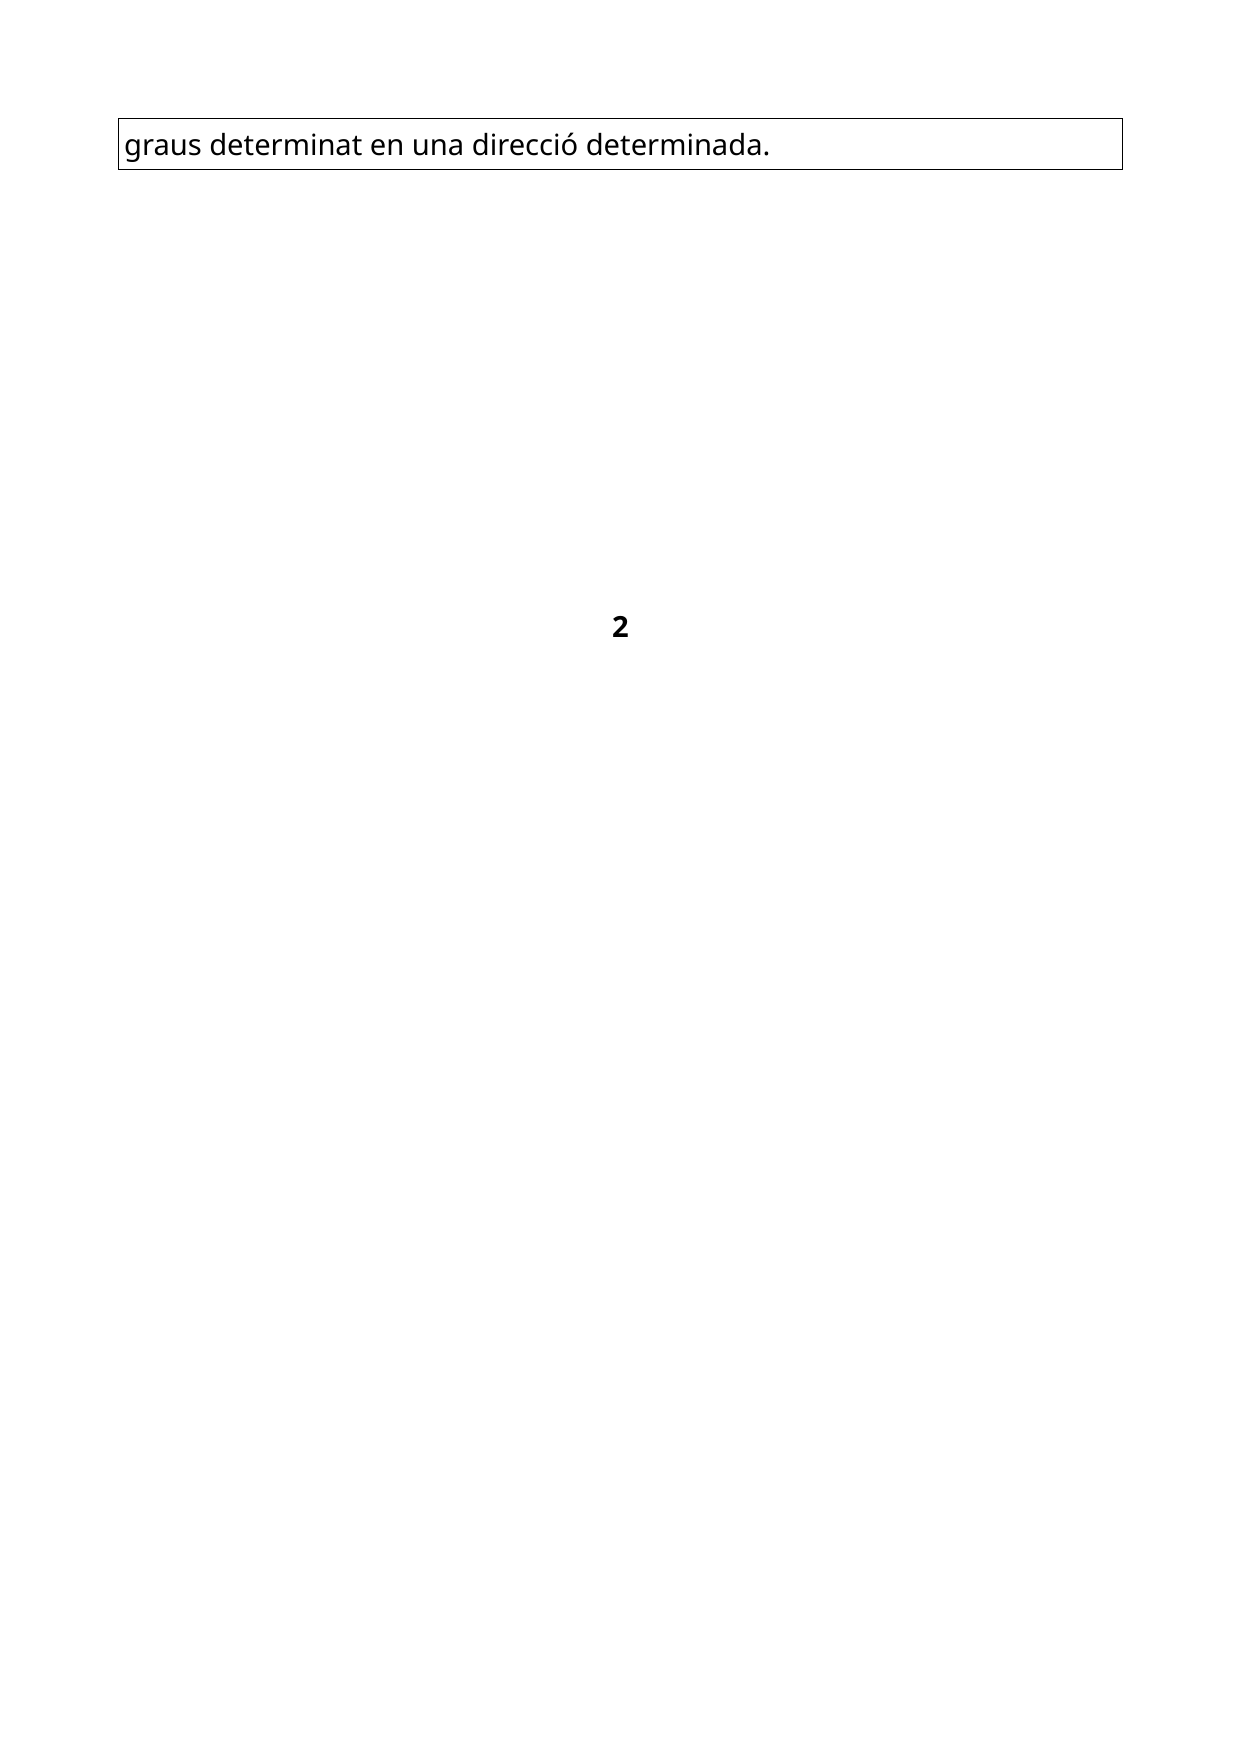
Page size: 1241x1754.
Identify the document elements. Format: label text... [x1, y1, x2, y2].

text 2 [118, 606, 1122, 646]
table_cell graus determinat en una direcció determinada. [119, 119, 1122, 169]
